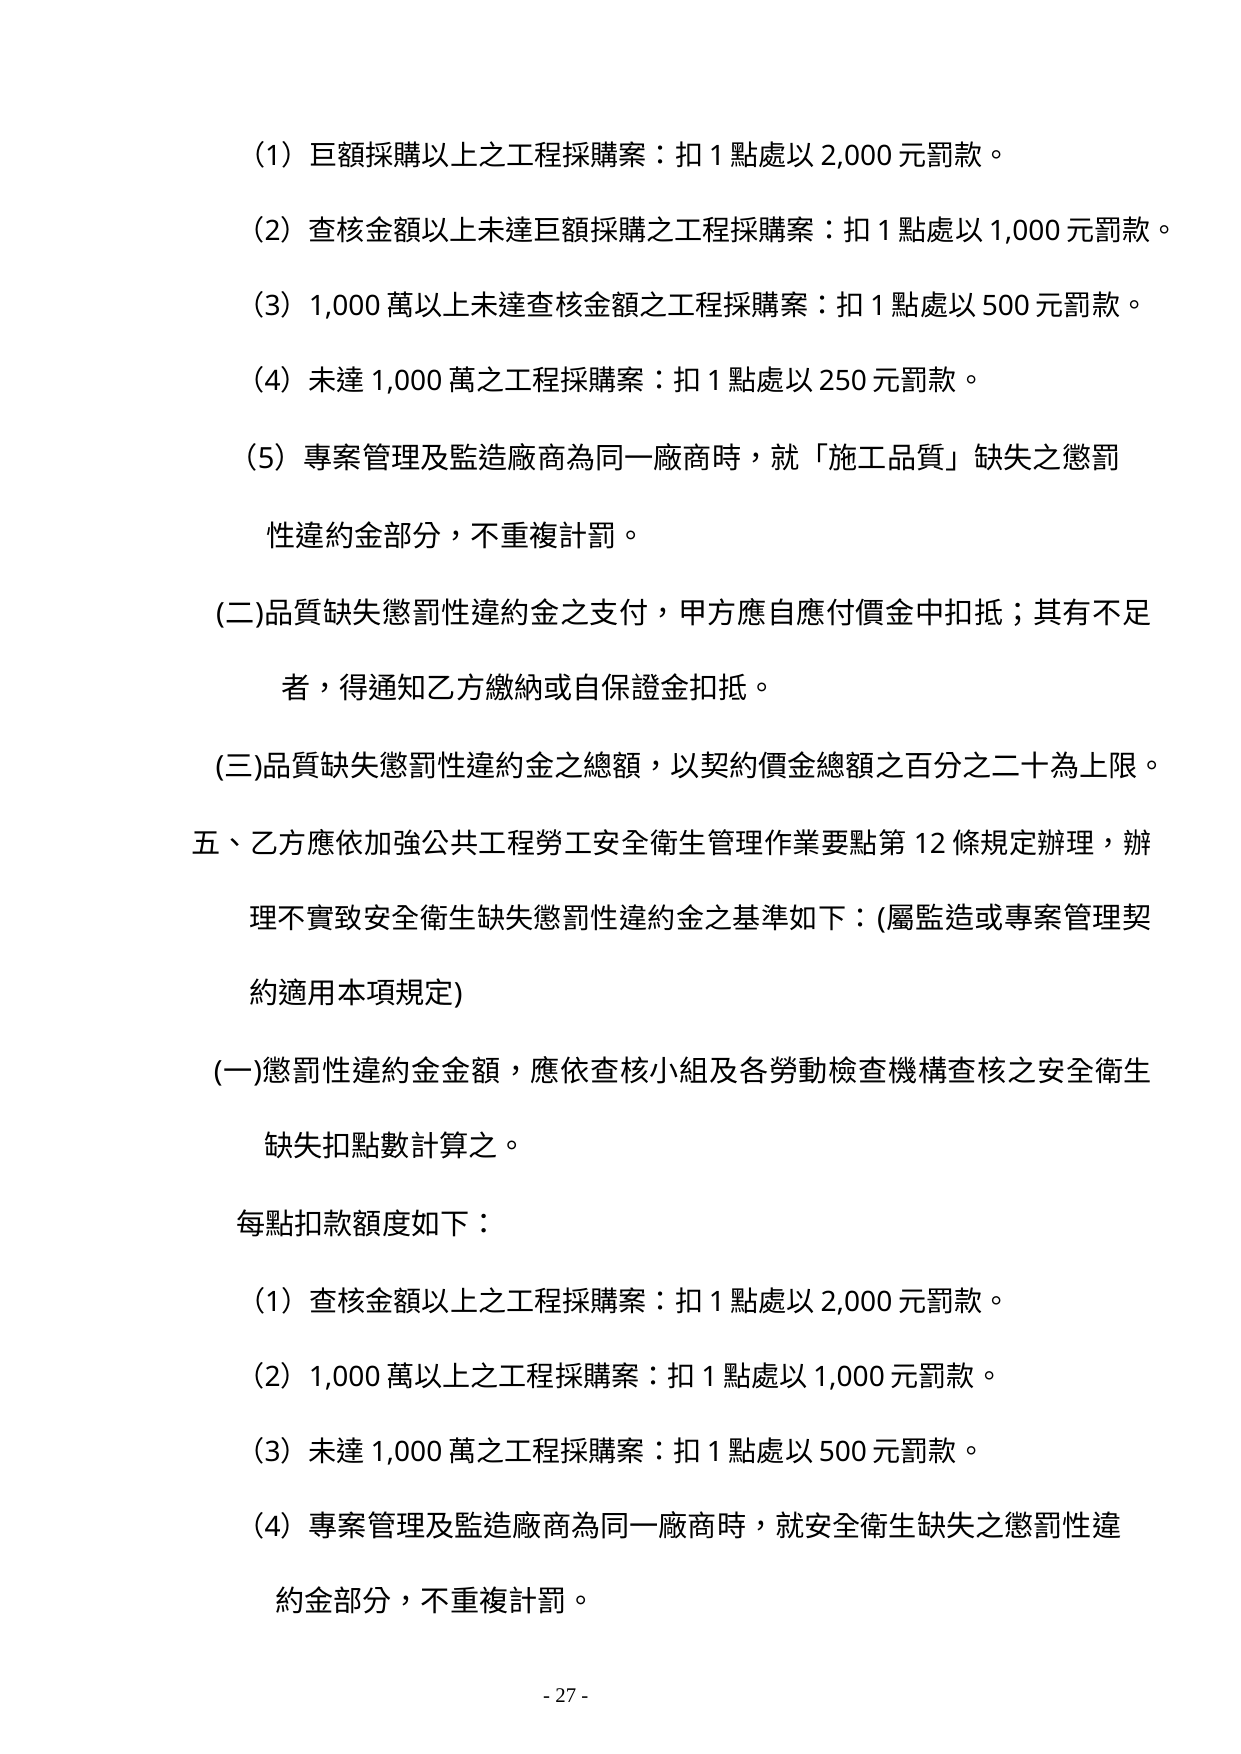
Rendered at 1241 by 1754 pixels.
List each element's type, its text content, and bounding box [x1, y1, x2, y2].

text 五、乙方應依加強公共工程勞工安全衛生管理作業要點第12條規定辦理，辦理不實致安全衛生缺失懲罰性違約金之基準如下：(屬監造或專案管理契約適用本項規定) [191, 804, 1152, 1029]
text （2）1,000萬以上之工程採購案：扣1點處以1,000元罰款。 [222, 1336, 1152, 1411]
text （3）未達1,000萬之工程採購案：扣1點處以500元罰款。 [222, 1411, 1152, 1486]
text （2）查核金額以上未達巨額採購之工程採購案：扣1點處以1,000元罰款。 [222, 191, 1152, 266]
text 每點扣款額度如下： [206, 1184, 1152, 1259]
text （1）巨額採購以上之工程採購案：扣1點處以2,000元罰款。 [222, 116, 1152, 191]
text （5）專案管理及監造廠商為同一廠商時，就「施工品質」缺失之懲罰 [206, 418, 1152, 493]
text （1）查核金額以上之工程採購案：扣1點處以2,000元罰款。 [222, 1261, 1152, 1336]
text （4）未達1,000萬之工程採購案：扣1點處以250元罰款。 [222, 341, 1152, 416]
text （3）1,000萬以上未達查核金額之工程採購案：扣1點處以500元罰款。 [222, 266, 1152, 341]
text (一)懲罰性違約金金額，應依查核小組及各勞動檢查機構查核之安全衛生缺失扣點數計算之。 [206, 1031, 1152, 1181]
text (三)品質缺失懲罰性違約金之總額，以契約價金總額之百分之二十為上限。 [208, 726, 1152, 801]
text (二)品質缺失懲罰性違約金之支付，甲方應自應付價金中扣抵；其有不足 者，得通知乙方繳納或自保證金扣抵。 [208, 573, 1152, 723]
text 約金部分，不重複計罰。 [222, 1561, 1152, 1636]
text （4）專案管理及監造廠商為同一廠商時，就安全衛生缺失之懲罰性違 [222, 1486, 1152, 1561]
text 性違約金部分，不重複計罰。 [206, 496, 1152, 571]
